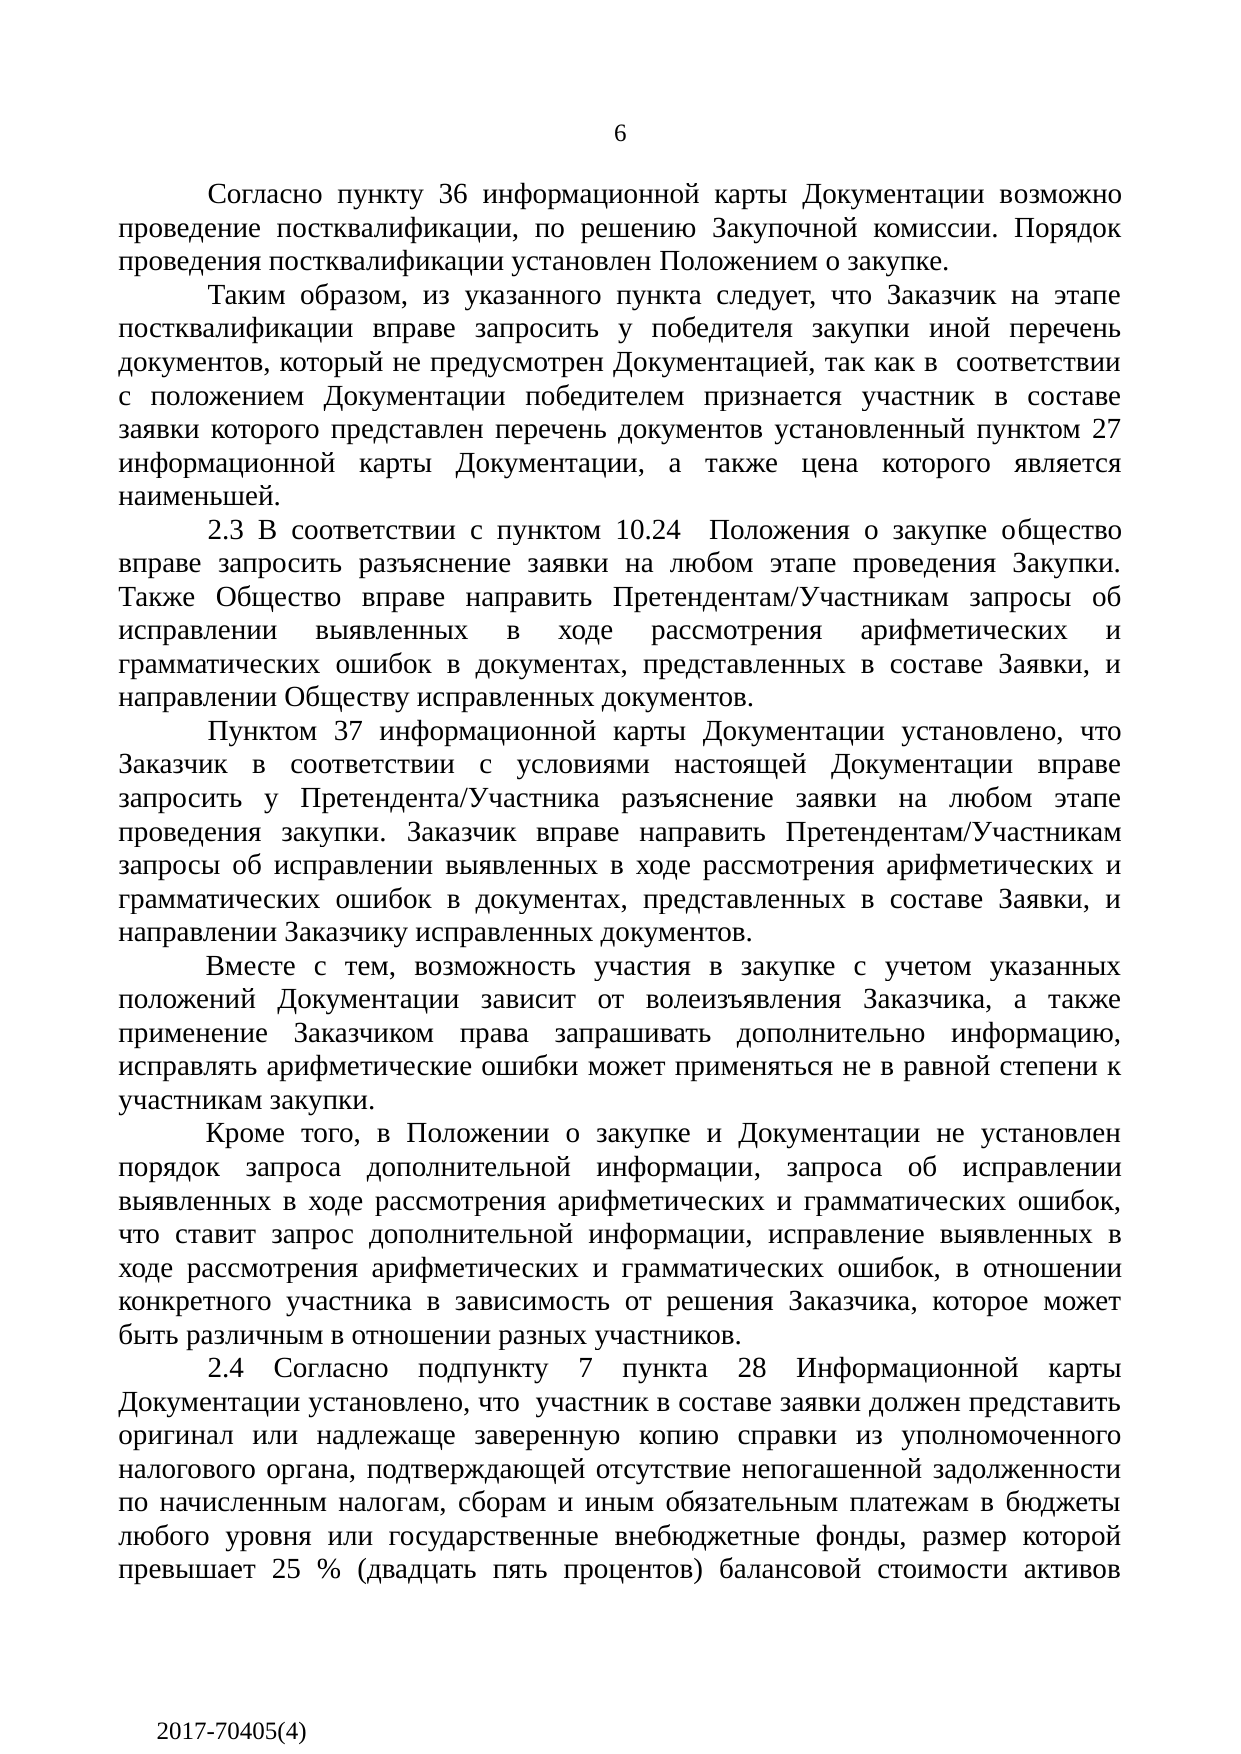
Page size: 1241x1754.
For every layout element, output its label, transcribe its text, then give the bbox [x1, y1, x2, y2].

text 2.4 Согласно подпункту 7 пункта 28 Информационной карты Документации установлено, что участник в составе заявки должен представить оригинал или надлежаще заверенную копию справки из уполномоченного налогового органа, подтверждающей отсутствие непогашенной задолженности по начисленным налогам, сборам и иным обязательным платежам в бюджеты любого уровня или государственные внебюджетные фонды, размер которой превышает 25 % (двадцать пять процентов) балансовой стоимости активов [118, 1350, 1122, 1585]
text Таким образом, из указанного пункта следует, что Заказчик на этапе постквалификации вправе запросить у победителя закупки иной перечень документов, который не предусмотрен Документацией, так как в соответствии с положением Документации победителем признается участник в составе заявки которого представлен перечень документов установленный пунктом 27 информационной карты Документации, а также цена которого является наименьшей. [118, 277, 1122, 512]
text Пунктом 37 информационной карты Документации установлено, что Заказчик в соответствии с условиями настоящей Документации вправе запросить у Претендента/Участника разъяснение заявки на любом этапе проведения закупки. Заказчик вправе направить Претендентам/Участникам запросы об исправлении выявленных в ходе рассмотрения арифметических и грамматических ошибок в документах, представленных в составе Заявки, и направлении Заказчику исправленных документов. [118, 713, 1122, 948]
text 2.3 В соответствии с пунктом 10.24 Положения о закупке общество вправе запросить разъяснение заявки на любом этапе проведения Закупки. Также Общество вправе направить Претендентам/Участникам запросы об исправлении выявленных в ходе рассмотрения арифметических и грамматических ошибок в документах, представленных в составе Заявки, и направлении Обществу исправленных документов. [118, 512, 1122, 713]
text Вместе с тем, возможность участия в закупке с учетом указанных положений Документации зависит от волеизъявления Заказчика, а также применение Заказчиком права запрашивать дополнительно информацию, исправлять арифметические ошибки может применяться не в равной степени к участникам закупки. [118, 948, 1122, 1116]
text Кроме того, в Положении о закупке и Документации не установлен порядок запроса дополнительной информации, запроса об исправлении выявленных в ходе рассмотрения арифметических и грамматических ошибок, что ставит запрос дополнительной информации, исправление выявленных в ходе рассмотрения арифметических и грамматических ошибок, в отношении конкретного участника в зависимость от решения Заказчика, которое может быть различным в отношении разных участников. [118, 1116, 1122, 1350]
text Согласно пункту 36 информационной карты Документации возможно проведение постквалификации, по решению Закупочной комиссии. Порядок проведения постквалификации установлен Положением о закупке. [118, 176, 1122, 277]
